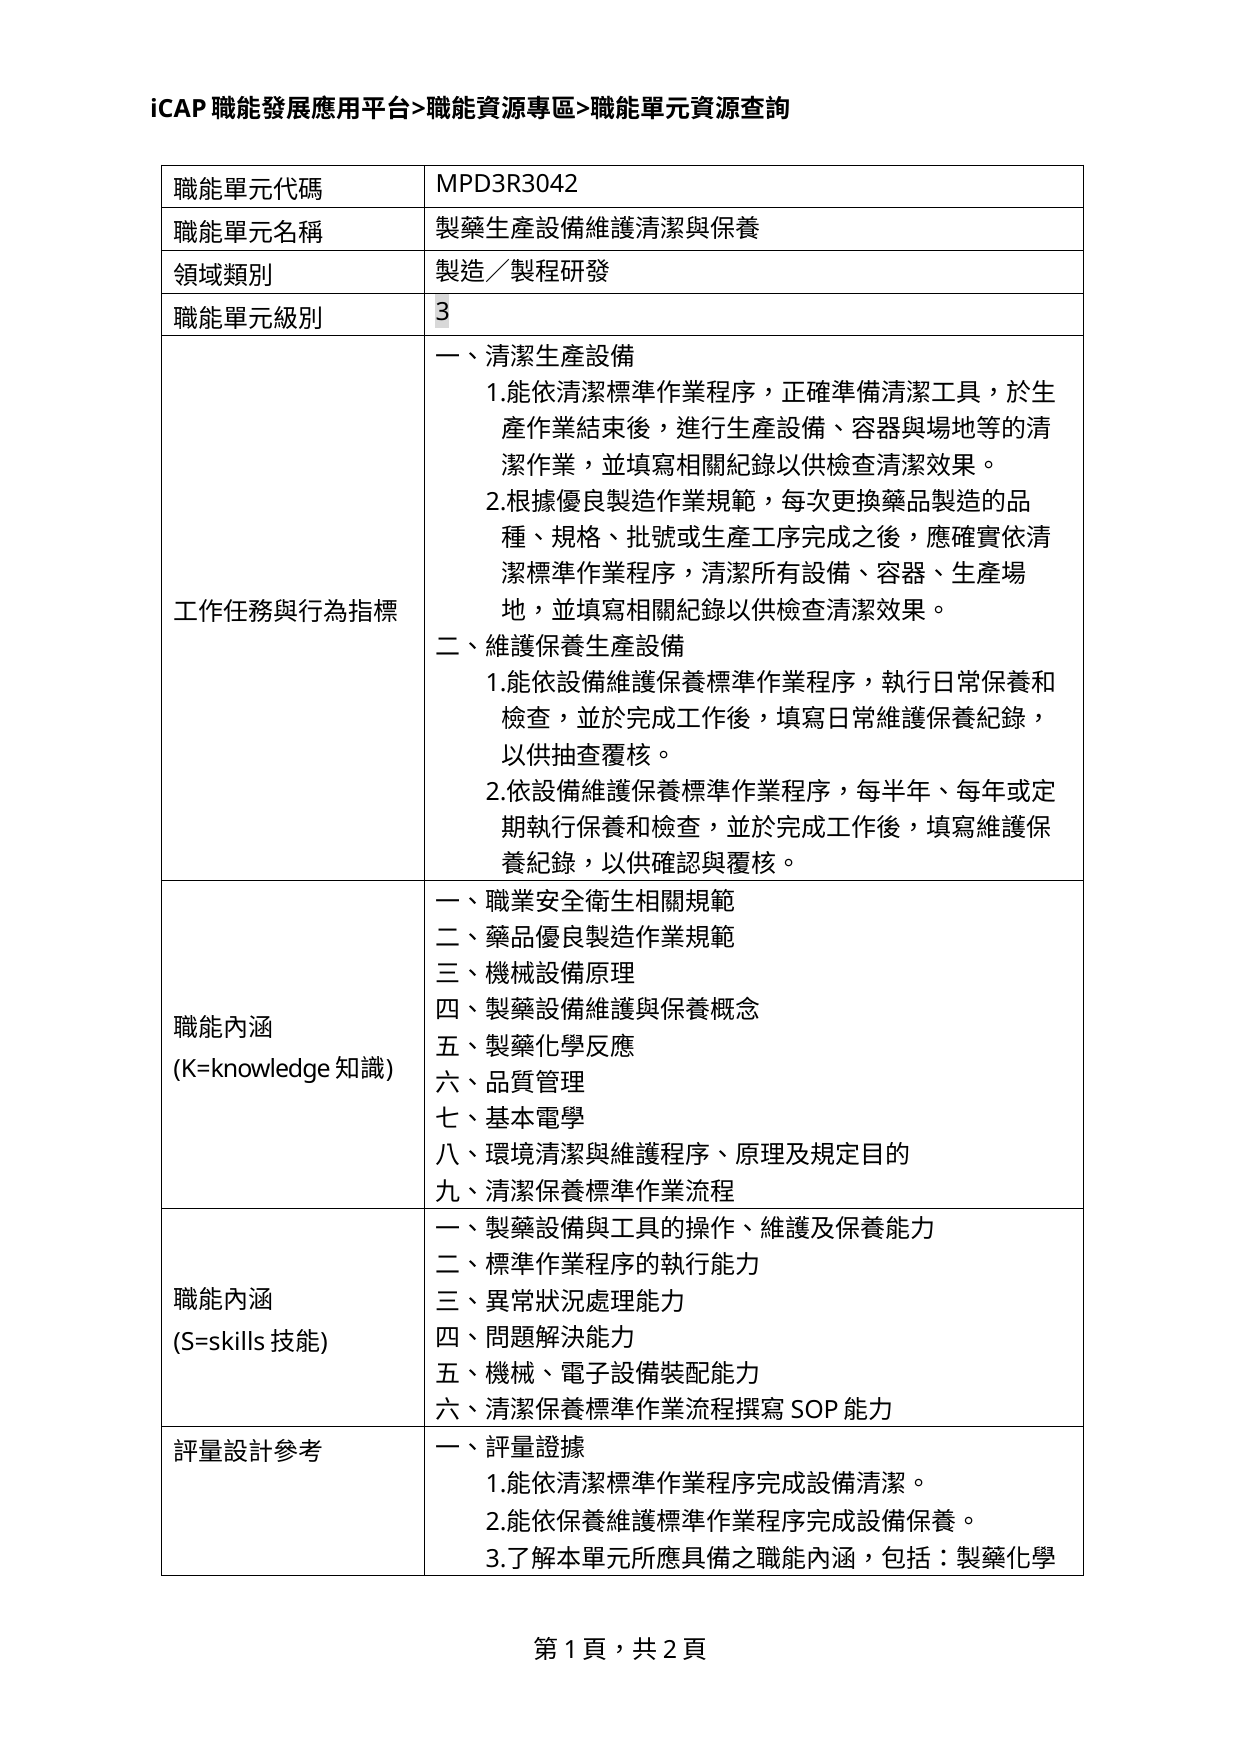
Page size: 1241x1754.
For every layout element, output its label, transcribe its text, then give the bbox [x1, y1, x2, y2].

table_cell 3 [425, 294, 1083, 335]
table_cell 一、評量證據 能依清潔標準作業程序完成設備清潔。 能依保養維護標準作業程序完成設備保養。 了解本單元所應具備之職能內涵，包括：製藥化學 [425, 1427, 1083, 1574]
table_cell 評量設計參考 [162, 1427, 424, 1574]
table_header 職能單元代碼 [162, 166, 424, 207]
table_cell 職能單元級別 [162, 294, 424, 335]
table_header MPD3R3042 [425, 166, 1083, 207]
table_cell 製造／製程研發 [425, 251, 1083, 293]
table_cell 一、清潔生產設備 能依清潔標準作業程序，正確準備清潔工具，於生 產作業結束後，進行生產設備、容器與場地等的清 潔作業，並填寫相關紀錄以供檢查清潔效果。 根據優良製造作業規範，每次更換藥品製造的品 種、規格、批號或生產工序完成之後，應確實依清 潔標準作業程序，清潔所有設備、容器、生產場 地，並填寫相關紀錄以供檢查清潔效果。 二、維護保養生產設備 能依設備維護保養標準作業程序，執行日常保養和 檢查，並於完成工作後，填寫日常維護保養紀錄， 以供抽查覆核。 依設備維護保養標準作業程序，每半年、每年或定 期執行保養和檢查，並於完成工作後，填寫維護保 養紀錄，以供確認與覆核。 [425, 336, 1083, 880]
table_cell 製藥生產設備維護清潔與保養 [425, 208, 1083, 250]
table_cell 一、製藥設備與工具的操作、維護及保養能力 二、標準作業程序的執行能力 三、異常狀況處理能力 四、問題解決能力 五、機械、電子設備裝配能力 六、清潔保養標準作業流程撰寫SOP能力 [425, 1209, 1083, 1426]
table_cell 職能單元名稱 [162, 208, 424, 250]
table_cell 一、職業安全衛生相關規範 二、藥品優良製造作業規範 三、機械設備原理 四、製藥設備維護與保養概念 五、製藥化學反應 六、品質管理 七、基本電學 八、環境清潔與維護程序、原理及規定目的 九、清潔保養標準作業流程 [425, 881, 1083, 1207]
table_cell 領域類別 [162, 251, 424, 293]
table_cell 職能內涵 (S=skills技能) [162, 1209, 424, 1426]
table_cell 職能內涵 (K=knowledge知識) [162, 881, 424, 1207]
table_cell 工作任務與行為指標 [162, 336, 424, 880]
